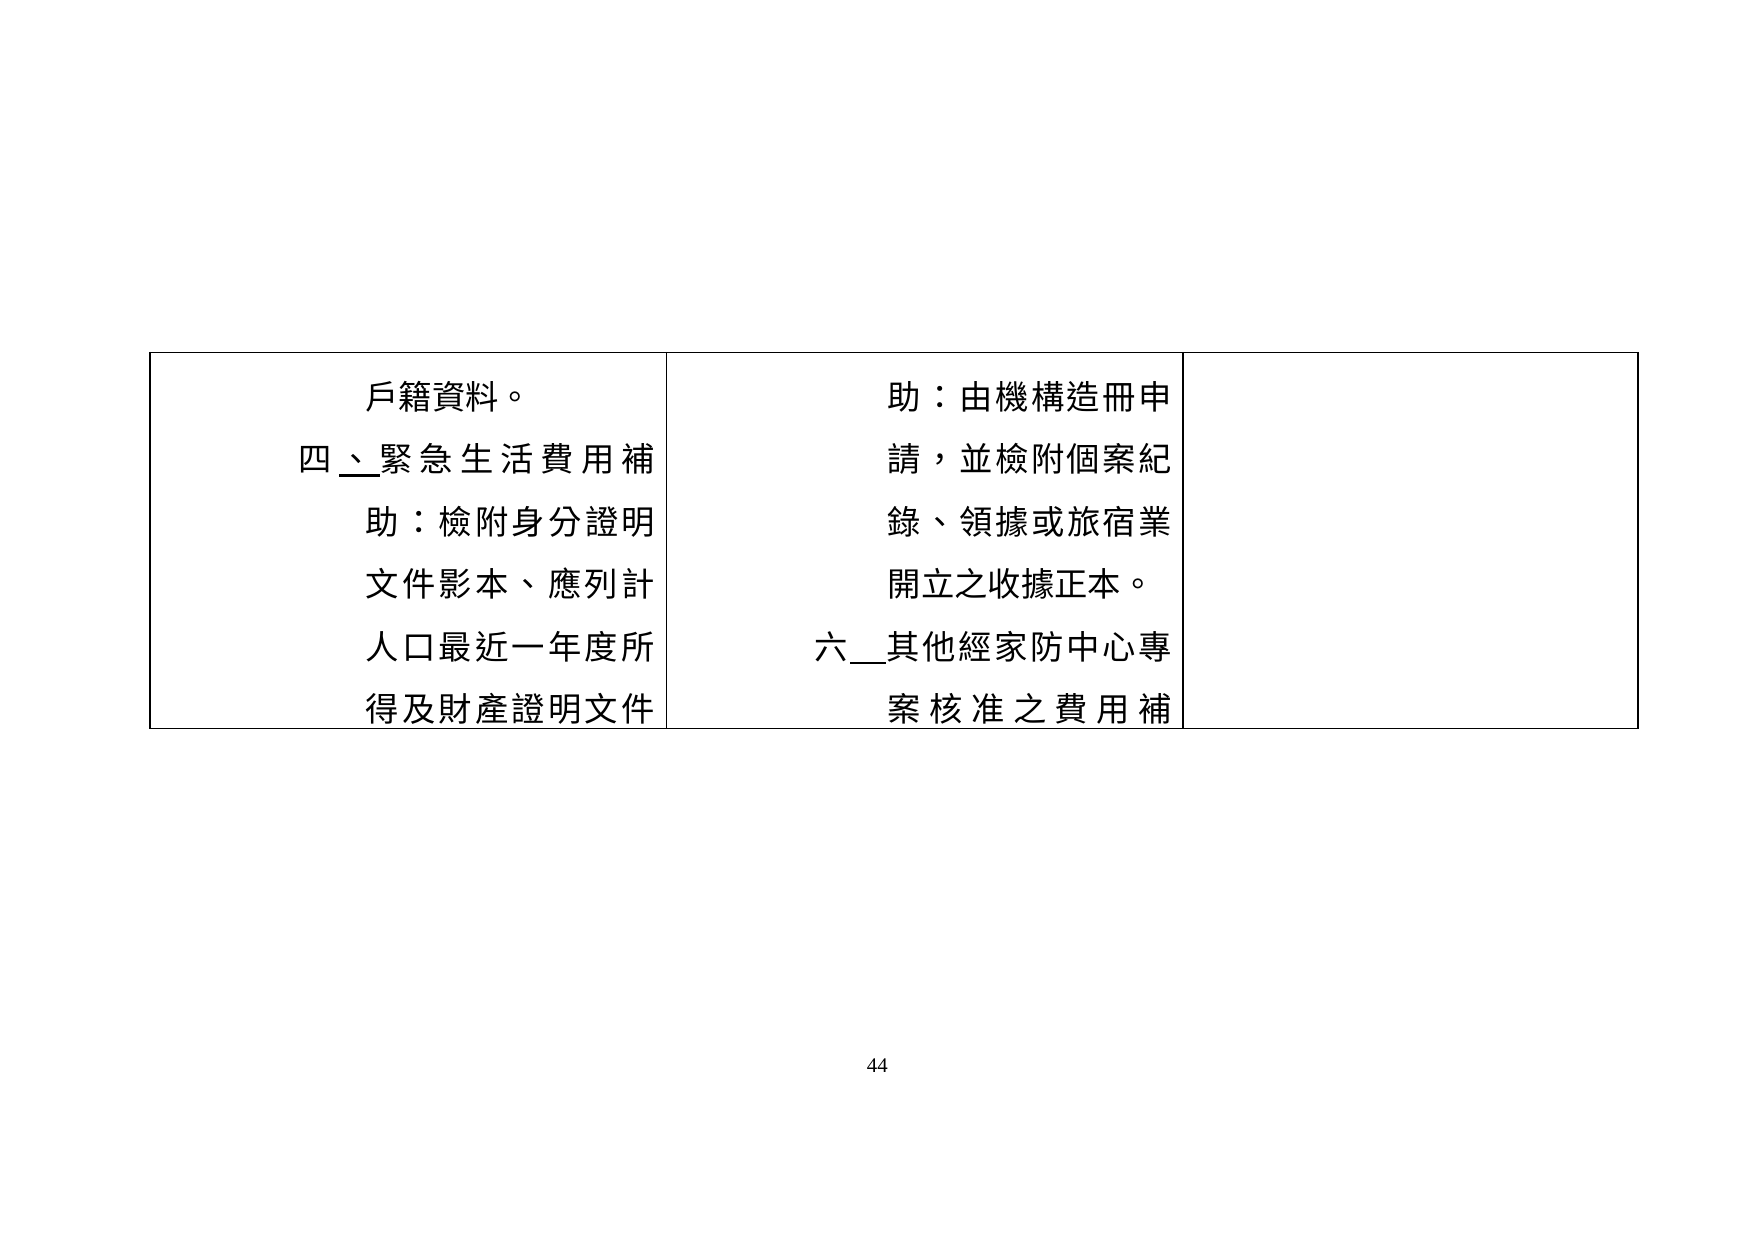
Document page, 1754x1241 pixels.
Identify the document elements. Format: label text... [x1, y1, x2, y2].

table_cell 助：由機構造冊申請，並檢附個案紀錄、領據或旅宿業開立之收據正本。 六 其他經家防中心專案核准之費用補 [667, 353, 1182, 728]
table_cell 戶籍資料。 四、緊急生活費用補助：檢附身分證明文件影本、應列計人口最近一年度所得及財產證明文件 [151, 353, 666, 728]
table_cell [1184, 353, 1637, 728]
